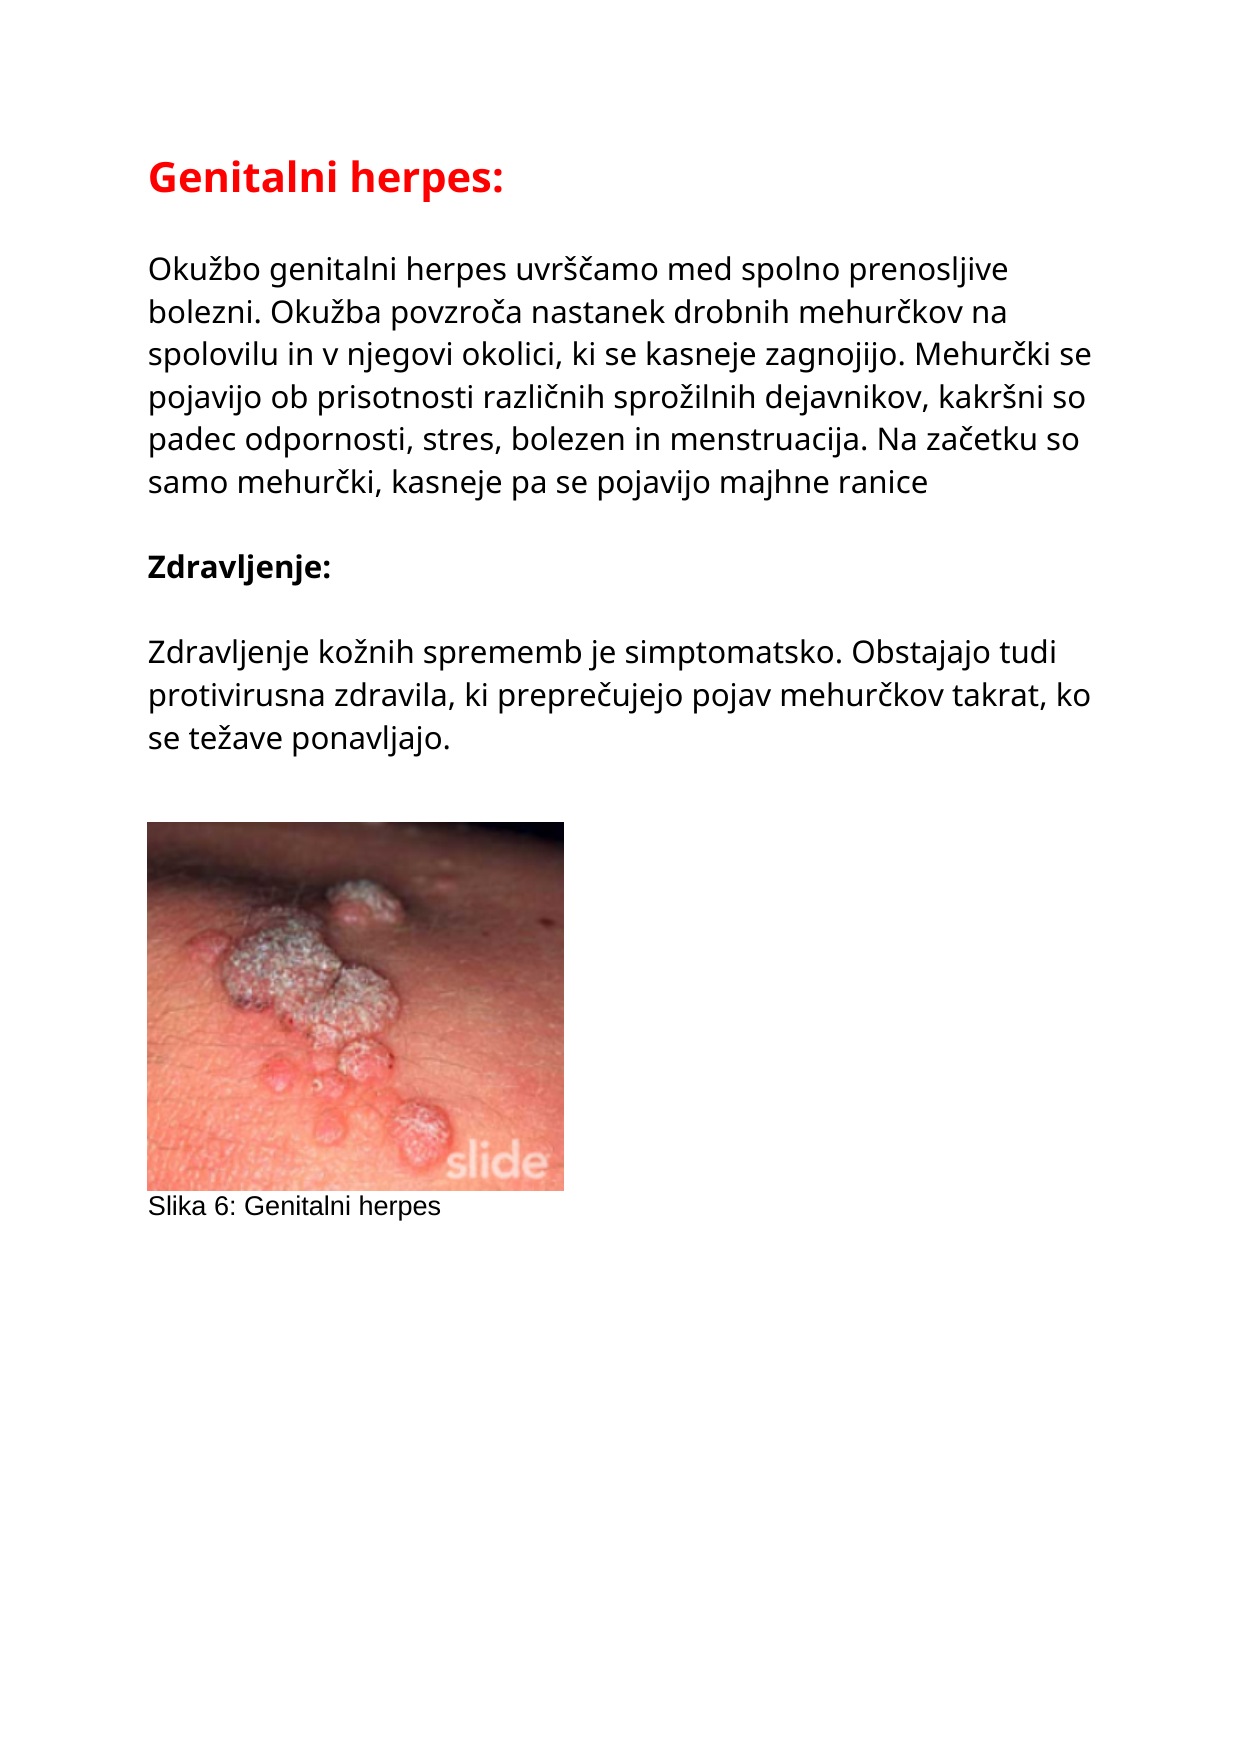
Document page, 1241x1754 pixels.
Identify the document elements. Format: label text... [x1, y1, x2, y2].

text Slika 6: Genitalni herpes [148, 1190, 1093, 1221]
text Zdravljenje kožnih sprememb je simptomatsko. Obstajajo tudi protivirusna zdravila, ki preprečujejo pojav mehurčkov takrat, ko se težave ponavljajo. [148, 630, 1093, 758]
picture [147, 822, 564, 1191]
text Genitalni herpes: [148, 148, 1093, 204]
text Zdravljenje: [148, 545, 1093, 588]
text Okužbo genitalni herpes uvrščamo med spolno prenosljive bolezni. Okužba povzroča nastanek drobnih mehurčkov na spolovilu in v njegovi okolici, ki se kasneje zagnojijo. Mehurčki se pojavijo ob prisotnosti različnih sprožilnih dejavnikov, kakršni so padec odpornosti, stres, bolezen in menstruacija. Na začetku so samo mehurčki, kasneje pa se pojavijo majhne ranice [148, 247, 1093, 503]
